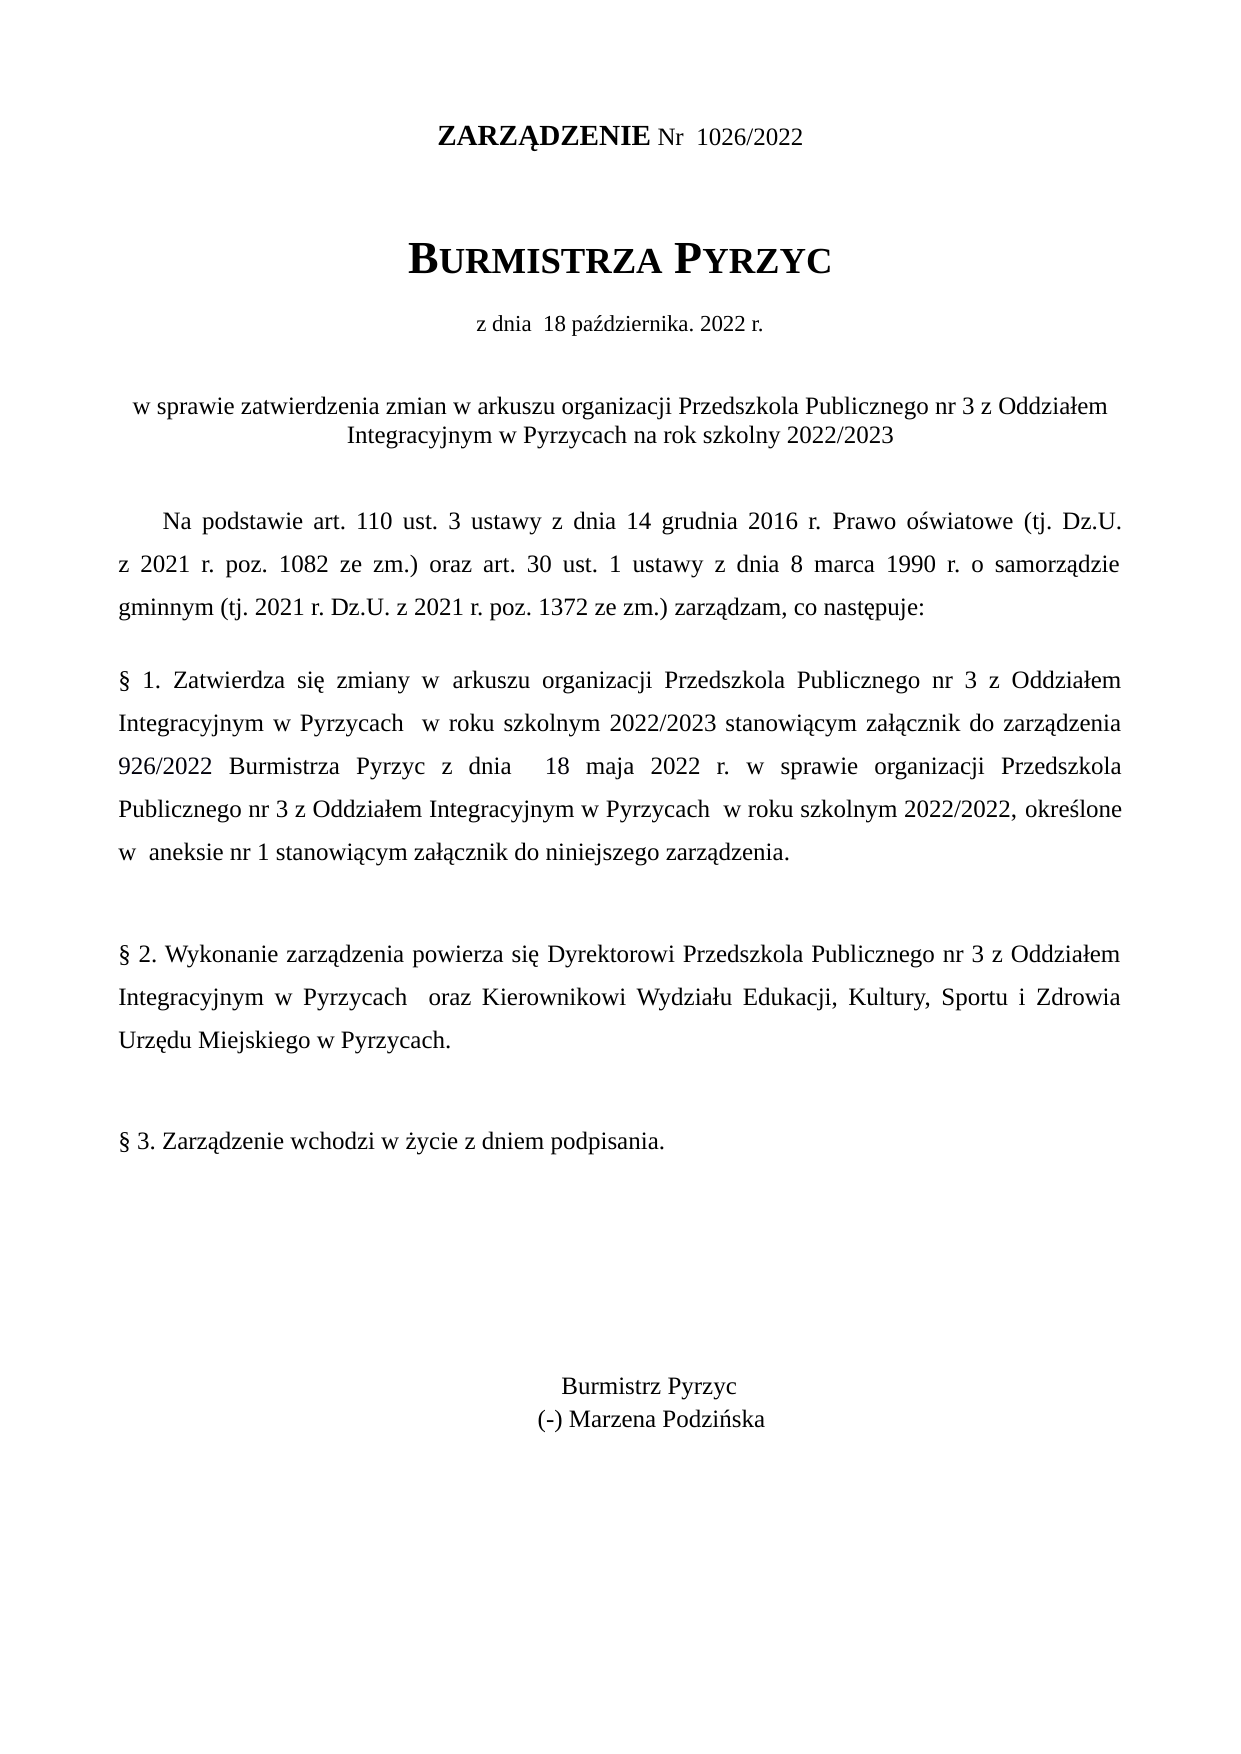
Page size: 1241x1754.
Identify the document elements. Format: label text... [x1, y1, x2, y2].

text § 1. Zatwierdza się zmiany w arkuszu organizacji Przedszkola Publicznego nr 3 z Oddziałem Integracyjnym w Pyrzycach w roku szkolnym 2022/2023 stanowiącym załącznik do zarządzenia 926/2022 Burmistrza Pyrzyc z dnia 18 maja 2022 r. w sprawie organizacji Przedszkola Publicznego nr 3 z Oddziałem Integracyjnym w Pyrzycach w roku szkolnym 2022/2022, określone w aneksie nr 1 stanowiącym załącznik do niniejszego zarządzenia. [118, 665, 1122, 866]
text Burmistrza Pyrzyc [118, 231, 1122, 283]
text § 3. Zarządzenie wchodzi w życie z dniem podpisania. [118, 1126, 1122, 1155]
text Burmistrz Pyrzyc [118, 1371, 1122, 1400]
text § 2. Wykonanie zarządzenia powierza się Dyrektorowi Przedszkola Publicznego nr 3 z Oddziałem Integracyjnym w Pyrzycach oraz Kierownikowi Wydziału Edukacji, Kultury, Sportu i Zdrowia Urzędu Miejskiego w Pyrzycach. [118, 939, 1122, 1054]
text w sprawie zatwierdzenia zmian w arkuszu organizacji Przedszkola Publicznego nr 3 z Oddziałem Integracyjnym w Pyrzycach na rok szkolny 2022/2023 [118, 391, 1122, 449]
text Zarządzenie Nr 1026/2022 [118, 118, 1122, 152]
text Na podstawie art. 110 ust. 3 ustawy z dnia 14 grudnia 2016 r. Prawo oświatowe (tj. Dz.U. z 2021 r. poz. 1082 ze zm.) oraz art. 30 ust. 1 ustawy z dnia 8 marca 1990 r. o samorządzie gminnym (tj. 2021 r. Dz.U. z 2021 r. poz. 1372 ze zm.) zarządzam, co następuje: [118, 506, 1122, 621]
text z dnia 18 października. 2022 r. [118, 310, 1122, 336]
text (-) Marzena Podzińska [118, 1404, 1122, 1433]
